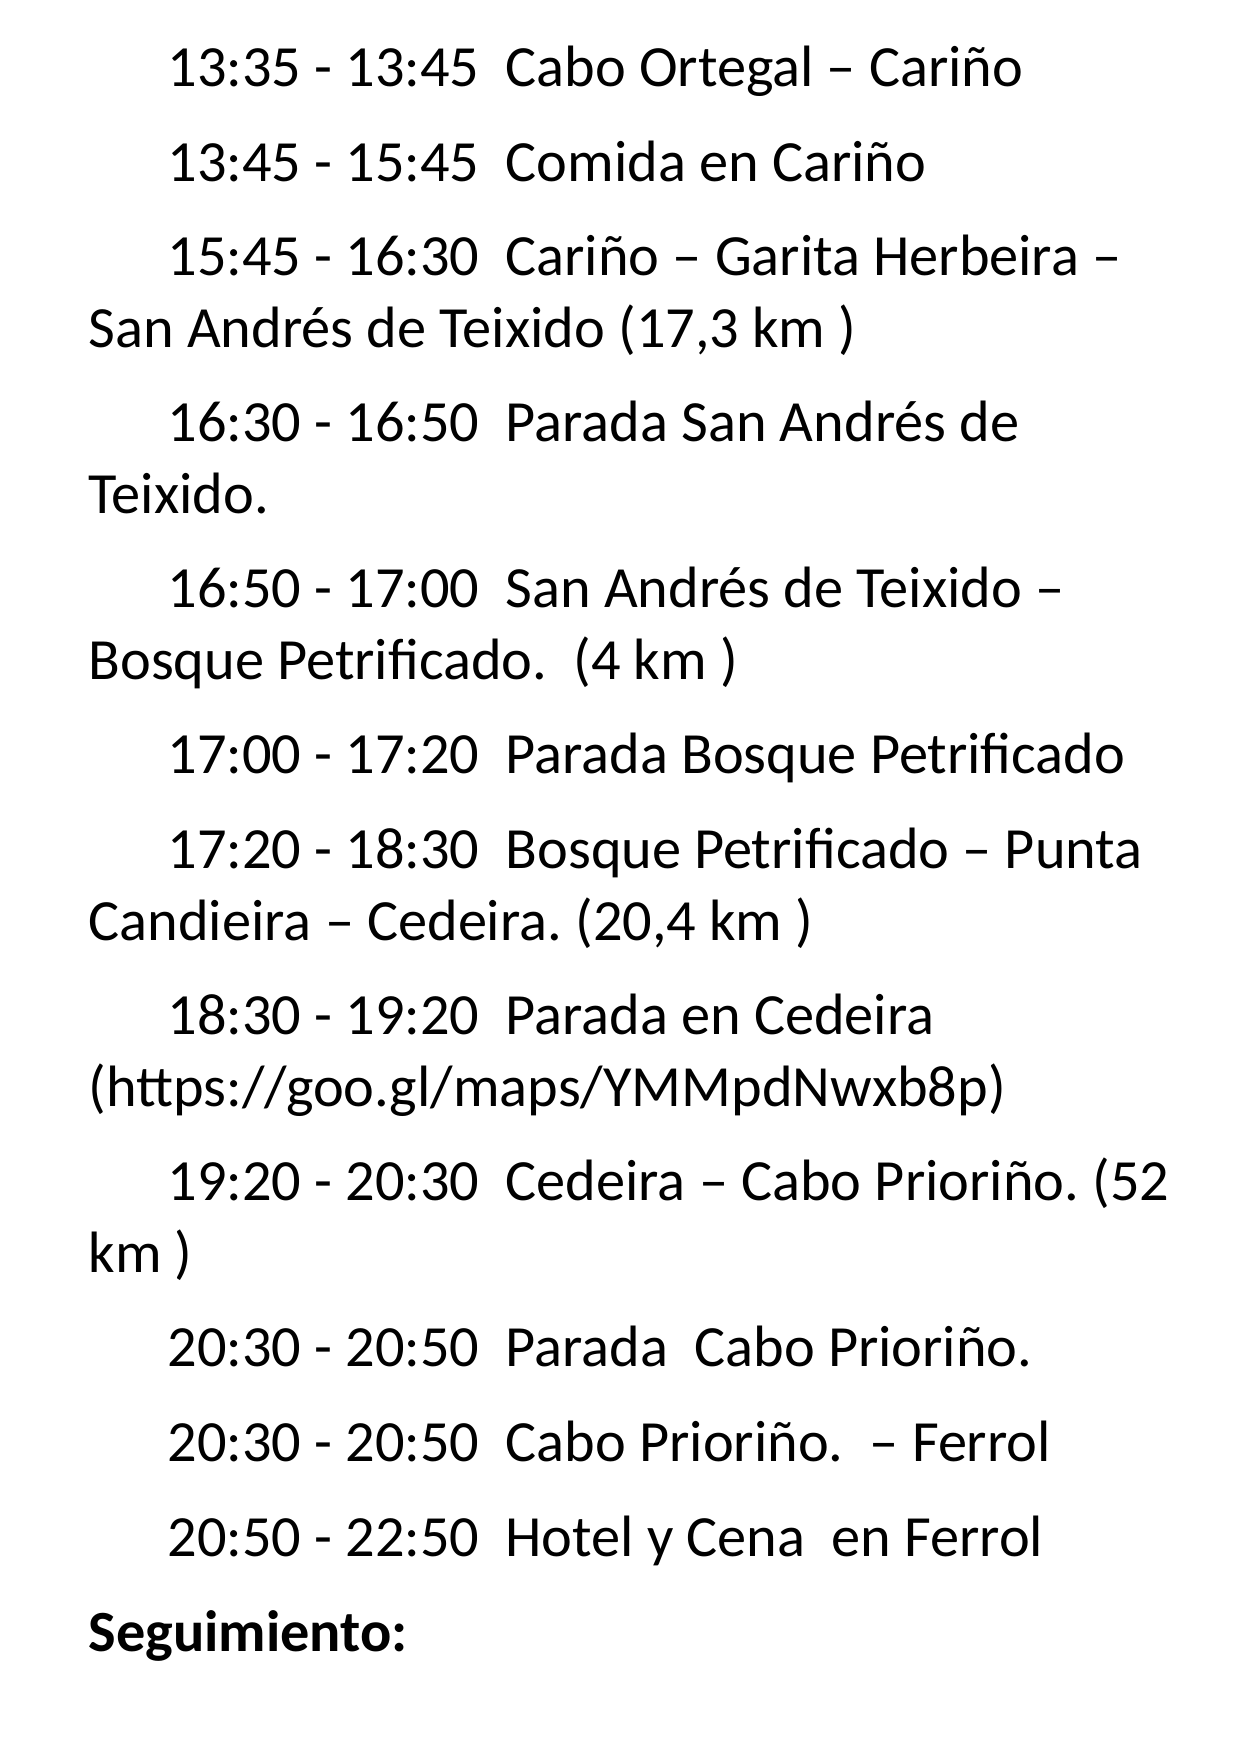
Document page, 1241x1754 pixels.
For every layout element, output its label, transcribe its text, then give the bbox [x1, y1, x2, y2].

text 20:30 - 20:50 Parada Cabo Prioriño. [88, 1310, 1181, 1381]
text 16:30 - 16:50 Parada San Andrés de Teixido. [88, 385, 1181, 528]
text 13:45 - 15:45 Comida en Cariño [88, 124, 1181, 196]
text Seguimiento: [88, 1594, 1181, 1666]
text 20:30 - 20:50 Cabo Prioriño. – Ferrol [88, 1405, 1181, 1476]
text 19:20 - 20:30 Cedeira – Cabo Prioriño. (52 km ) [88, 1144, 1181, 1287]
text 17:00 - 17:20 Parada Bosque Petrificado [88, 717, 1181, 788]
text 20:50 - 22:50 Hotel y Cena en Ferrol [88, 1500, 1181, 1571]
text 13:35 - 13:45 Cabo Ortegal – Cariño [88, 29, 1181, 101]
text 15:45 - 16:30 Cariño – Garita Herbeira – San Andrés de Teixido (17,3 km ) [88, 219, 1181, 362]
text 18:30 - 19:20 Parada en Cedeira (https://goo.gl/maps/YMMpdNwxb8p) [88, 978, 1181, 1121]
text 16:50 - 17:00 San Andrés de Teixido – Bosque Petrificado. (4 km ) [88, 551, 1181, 694]
text 17:20 - 18:30 Bosque Petrificado – Punta Candieira – Cedeira. (20,4 km ) [88, 812, 1181, 954]
